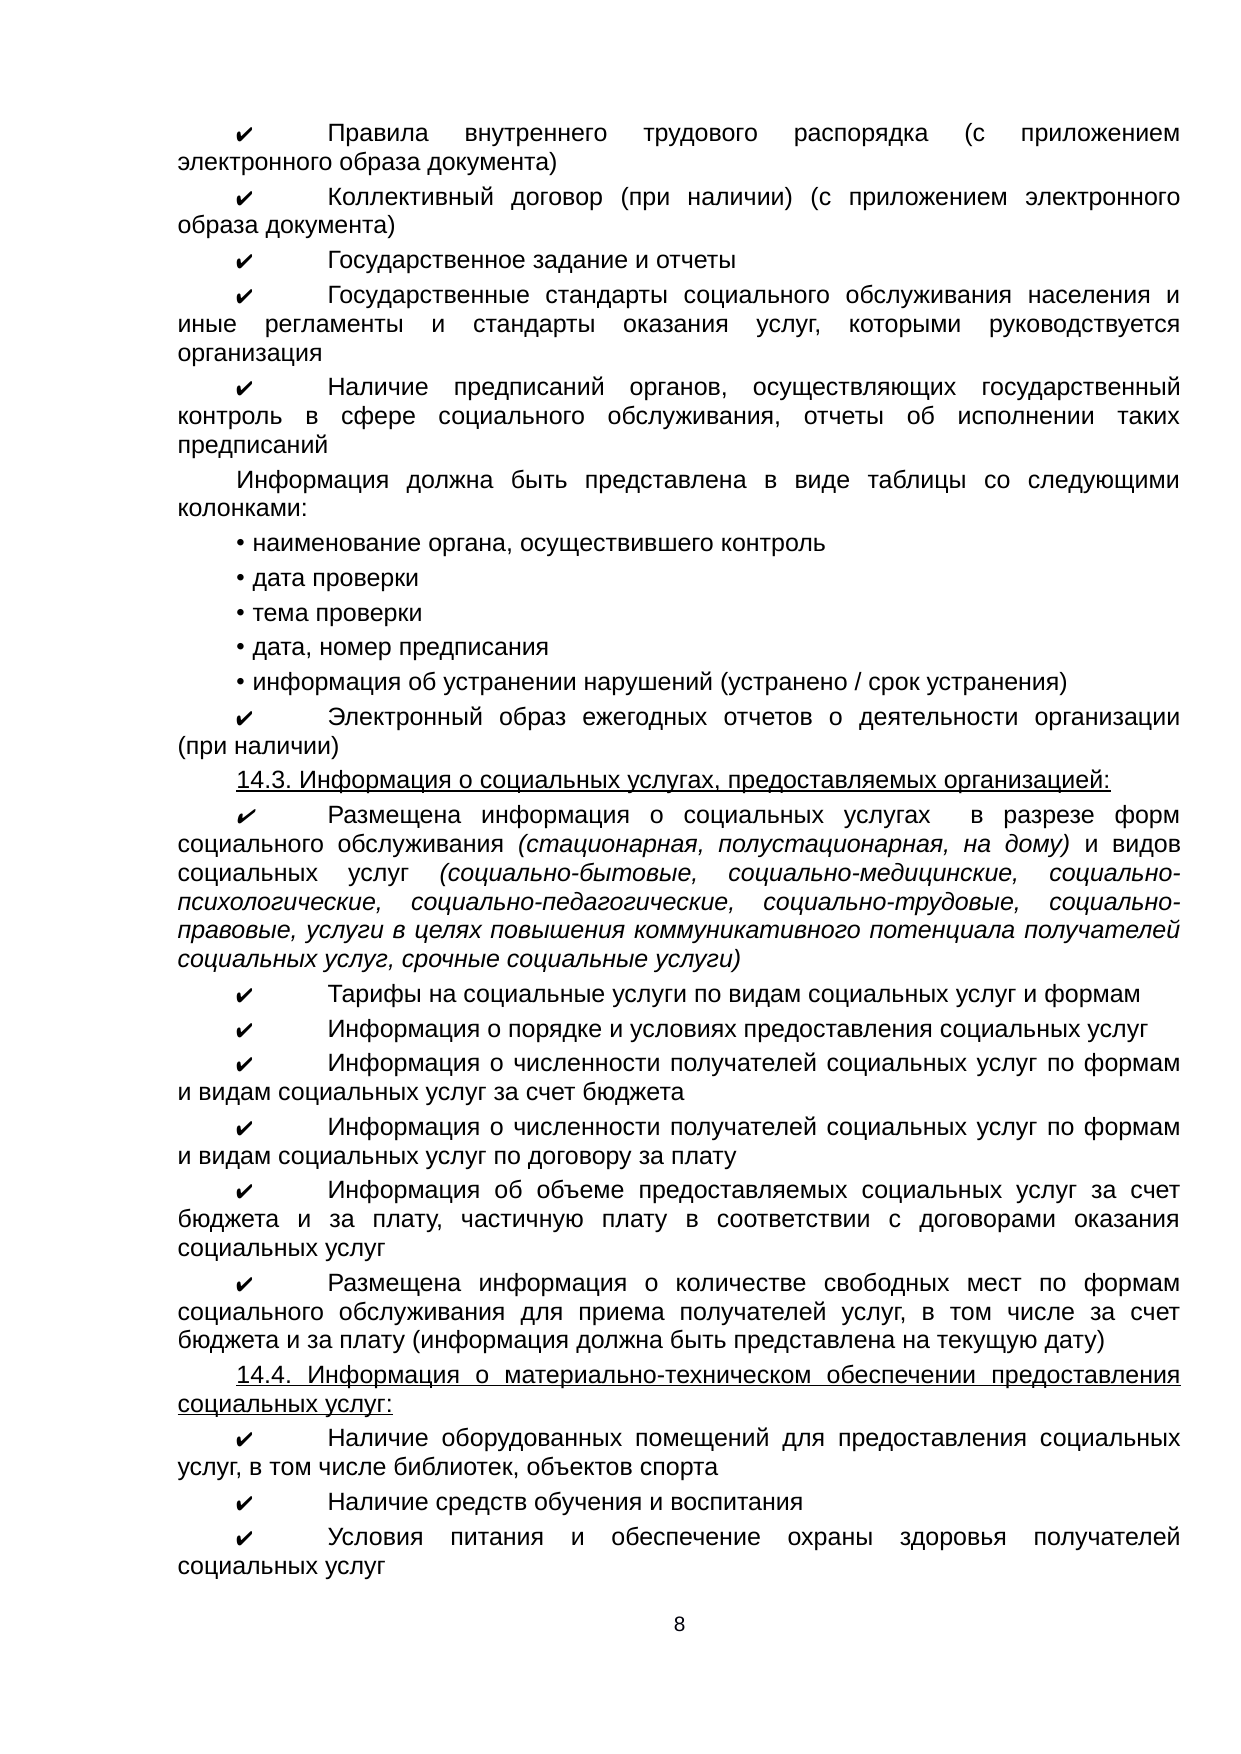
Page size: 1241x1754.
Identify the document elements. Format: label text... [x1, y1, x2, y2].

text 14.3. Информация о социальных услугах, предоставляемых организацией: [177, 766, 1181, 794]
text 14.4. Информация о материально-техническом обеспечении предоставления социальных услуг: [177, 1360, 1181, 1417]
list дата проверки [177, 563, 1181, 592]
list наименование органа, осуществившего контроль [177, 528, 1181, 557]
list Размещена информация о социальных услугах в разрезе форм социального обслуживания (стационарная, полустационарная, на дому) и видов социальных услуг (социально-бытовые, социально-медицинские, социально-психологические, социально-педагогические, социально-трудовые, социально-правовые, услуги в целях повышения коммуникативного потенциала получателей социальных услуг, срочные социальные услуги) [177, 800, 1181, 973]
list Размещена информация о количестве свободных мест по формам социального обслуживания для приема получателей услуг, в том числе за счет бюджета и за плату (информация должна быть представлена на текущую дату) [177, 1268, 1181, 1354]
list Правила внутреннего трудового распорядка (с приложением электронного образа документа) [177, 118, 1181, 176]
list информация об устранении нарушений (устранено / срок устранения) [177, 667, 1181, 696]
list Наличие оборудованных помещений для предоставления социальных услуг, в том числе библиотек, объектов спорта [177, 1423, 1181, 1481]
list Наличие предписаний органов, осуществляющих государственный контроль в сфере социального обслуживания, отчеты об исполнении таких предписаний [177, 372, 1181, 459]
list тема проверки [177, 598, 1181, 626]
list Информация о порядке и условиях предоставления социальных услуг [177, 1013, 1181, 1042]
list Условия питания и обеспечение охраны здоровья получателей социальных услуг [177, 1522, 1181, 1579]
list Государственное задание и отчеты [177, 245, 1181, 274]
list дата, номер предписания [177, 632, 1181, 661]
list Коллективный договор (при наличии) (с приложением электронного образа документа) [177, 182, 1181, 239]
list Информация об объеме предоставляемых социальных услуг за счет бюджета и за плату, частичную плату в соответствии с договорами оказания социальных услуг [177, 1175, 1181, 1262]
list Наличие средств обучения и воспитания [177, 1487, 1181, 1516]
list Государственные стандарты социального обслуживания населения и иные регламенты и стандарты оказания услуг, которыми руководствуется организация [177, 280, 1181, 366]
list Электронный образ ежегодных отчетов о деятельности организации (при наличии) [177, 702, 1181, 759]
text Информация должна быть представлена в виде таблицы со следующими колонками: [177, 464, 1181, 522]
list Информация о численности получателей социальных услуг по формам и видам социальных услуг по договору за плату [177, 1112, 1181, 1169]
list Тарифы на социальные услуги по видам социальных услуг и формам [177, 979, 1181, 1008]
list Информация о численности получателей социальных услуг по формам и видам социальных услуг за счет бюджета [177, 1048, 1181, 1106]
